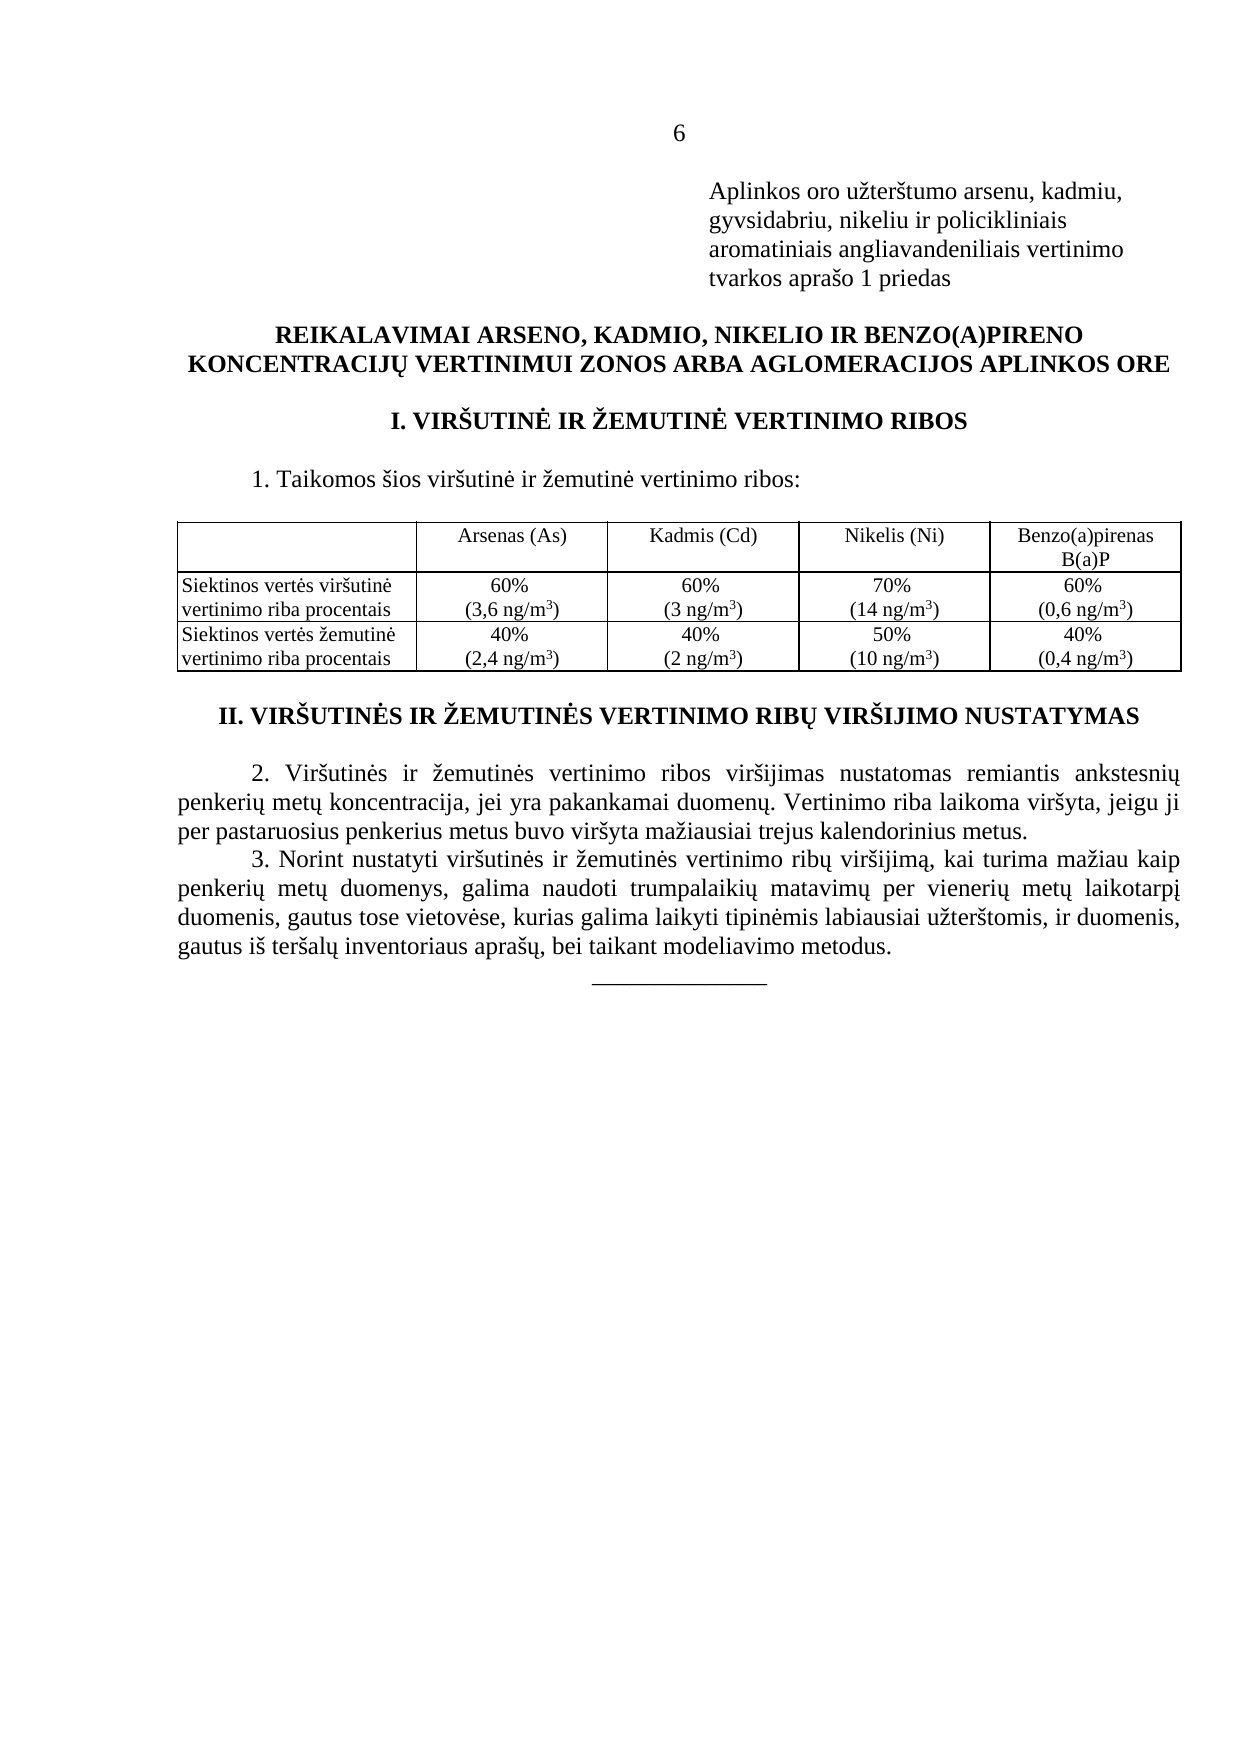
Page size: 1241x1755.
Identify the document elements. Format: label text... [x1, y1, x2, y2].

text tvarkos aprašo 1 priedas [177, 263, 1181, 291]
text II. VIRŠUTINĖS IR ŽEMUTINĖS VERTINIMO RIBŲ VIRŠIJIMO NUSTATYMAS [177, 701, 1181, 729]
table_header Nikelis (Ni) [800, 523, 989, 571]
table_header Arsenas (As) [417, 523, 607, 571]
text I. VIRŠUTINĖ IR ŽEMUTINĖ VERTINIMO RIBOS [177, 406, 1181, 435]
text REIKALAVIMAI ARSENO, KADMIO, NIKELIO IR BENZO(A)PIRENO KONCENTRACIJŲ VERTINIMUI ZONOS ARBA AGLOMERACIJOS APLINKOS ORE [177, 320, 1181, 378]
table_header [178, 523, 416, 571]
text 2. Viršutinės ir žemutinės vertinimo ribos viršijimas nustatomas remiantis ankstesnių penkerių metų koncentracija, jei yra pakankamai duomenų. Vertinimo riba laikoma viršyta, jeigu ji per pastaruosius penkerius metus buvo viršyta mažiausiai trejus kalendorinius metus. [177, 758, 1181, 844]
text ______________ [177, 959, 1181, 988]
text aromatiniais angliavandeniliais vertinimo [177, 234, 1181, 263]
text gyvsidabriu, nikeliu ir policikliniais [177, 205, 1181, 234]
text Aplinkos oro užterštumo arsenu, kadmiu, [177, 176, 1181, 205]
table_header Kadmis (Cd) [608, 523, 798, 571]
text 1. Taikomos šios viršutinė ir žemutinė vertinimo ribos: [177, 464, 1181, 493]
text 3. Norint nustatyti viršutinės ir žemutinės vertinimo ribų viršijimą, kai turima mažiau kaip penkerių metų duomenys, galima naudoti trumpalaikių matavimų per vienerių metų laikotarpį duomenis, gautus tose vietovėse, kurias galima laikyti tipinėmis labiausiai užterštomis, ir duomenis, gautus iš teršalų inventoriaus aprašų, bei taikant modeliavimo metodus. [177, 844, 1181, 959]
